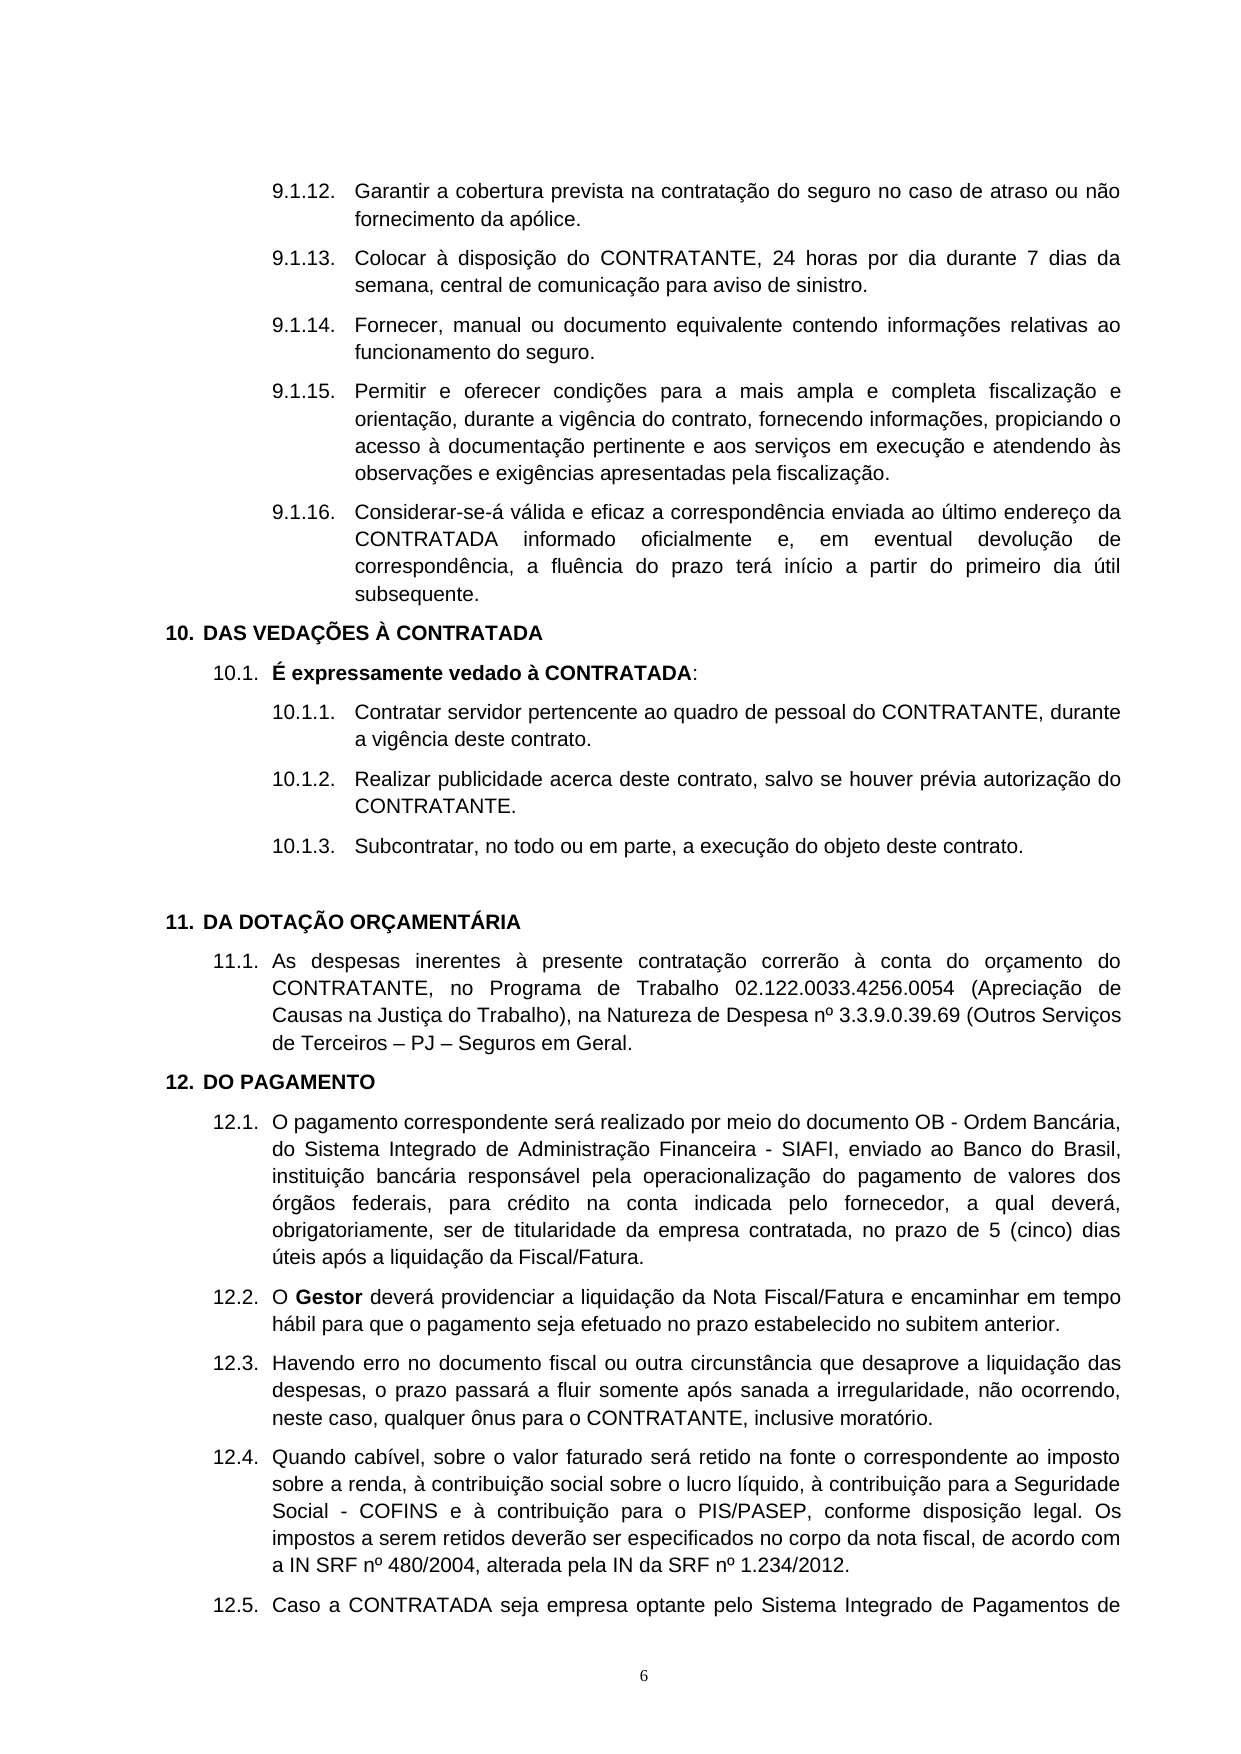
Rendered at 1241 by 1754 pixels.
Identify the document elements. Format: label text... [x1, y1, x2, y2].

subtitle Considerar-se-á válida e eficaz a correspondência enviada ao último endereço da CONTRATADA informado oficialmente e, em eventual devolução de correspondência, a fluência do prazo terá início a partir do primeiro dia útil subsequente. [272, 498, 1122, 606]
subtitle Fornecer, manual ou documento equivalente contendo informações relativas ao funcionamento do seguro. [272, 311, 1122, 365]
subtitle Havendo erro no documento fiscal ou outra circunstância que desaprove a liquidação das despesas, o prazo passará a fluir somente após sanada a irregularidade, não ocorrendo, neste caso, qualquer ônus para o CONTRATANTE, inclusive moratório. [213, 1349, 1122, 1430]
list DO PAGAMENTO [165, 1068, 1122, 1095]
subtitle O Gestor deverá providenciar a liquidação da Nota Fiscal/Fatura e encaminhar em tempo hábil para que o pagamento seja efetuado no prazo estabelecido no subitem anterior. [213, 1282, 1122, 1337]
list DAS VEDAÇÕES À CONTRATADA [165, 619, 1122, 646]
subtitle Caso a CONTRATADA seja empresa optante pelo Sistema Integrado de Pagamentos de [213, 1591, 1122, 1618]
subtitle É expressamente vedado à CONTRATADA: [213, 658, 1122, 686]
subtitle Quando cabível, sobre o valor faturado será retido na fonte o correspondente ao imposto sobre a renda, à contribuição social sobre o lucro líquido, à contribuição para a Seguridade Social - COFINS e à contribuição para o PIS/PASEP, conforme disposição legal. Os impostos a serem retidos deverão ser especificados no corpo da nota fiscal, de acordo com a IN SRF nº 480/2004, alterada pela IN da SRF nº 1.234/2012. [213, 1443, 1122, 1578]
subtitle Garantir a cobertura prevista na contratação do seguro no caso de atraso ou não fornecimento da apólice. [272, 177, 1122, 231]
subtitle Subcontratar, no todo ou em parte, a execução do objeto deste contrato. [272, 831, 1122, 858]
subtitle Colocar à disposição do CONTRATANTE, 24 horas por dia durante 7 dias da semana, central de comunicação para aviso de sinistro. [272, 244, 1122, 298]
subtitle Permitir e oferecer condições para a mais ampla e completa fiscalização e orientação, durante a vigência do contrato, fornecendo informações, propiciando o acesso à documentação pertinente e aos serviços em execução e atendendo às observações e exigências apresentadas pela fiscalização. [272, 377, 1122, 486]
subtitle Realizar publicidade acerca deste contrato, salvo se houver prévia autorização do CONTRATANTE. [272, 765, 1122, 819]
subtitle Contratar servidor pertencente ao quadro de pessoal do CONTRATANTE, durante a vigência deste contrato. [272, 698, 1122, 752]
subtitle As despesas inerentes à presente contratação correrão à conta do orçamento do CONTRATANTE, no Programa de Trabalho 02.122.0033.4256.0054 (Apreciação de Causas na Justiça do Trabalho), na Natureza de Despesa nº 3.3.9.0.39.69 (Outros Serviços de Terceiros – PJ – Seguros em Geral. [213, 947, 1122, 1055]
subtitle O pagamento correspondente será realizado por meio do documento OB - Ordem Bancária, do Sistema Integrado de Administração Financeira - SIAFI, enviado ao Banco do Brasil, instituição bancária responsável pela operacionalização do pagamento de valores dos órgãos federais, para crédito na conta indicada pelo fornecedor, a qual deverá, obrigatoriamente, ser de titularidade da empresa contratada, no prazo de 5 (cinco) dias úteis após a liquidação da Fiscal/Fatura. [213, 1107, 1122, 1270]
list DA DOTAÇÃO ORÇAMENTÁRIA [165, 907, 1122, 934]
